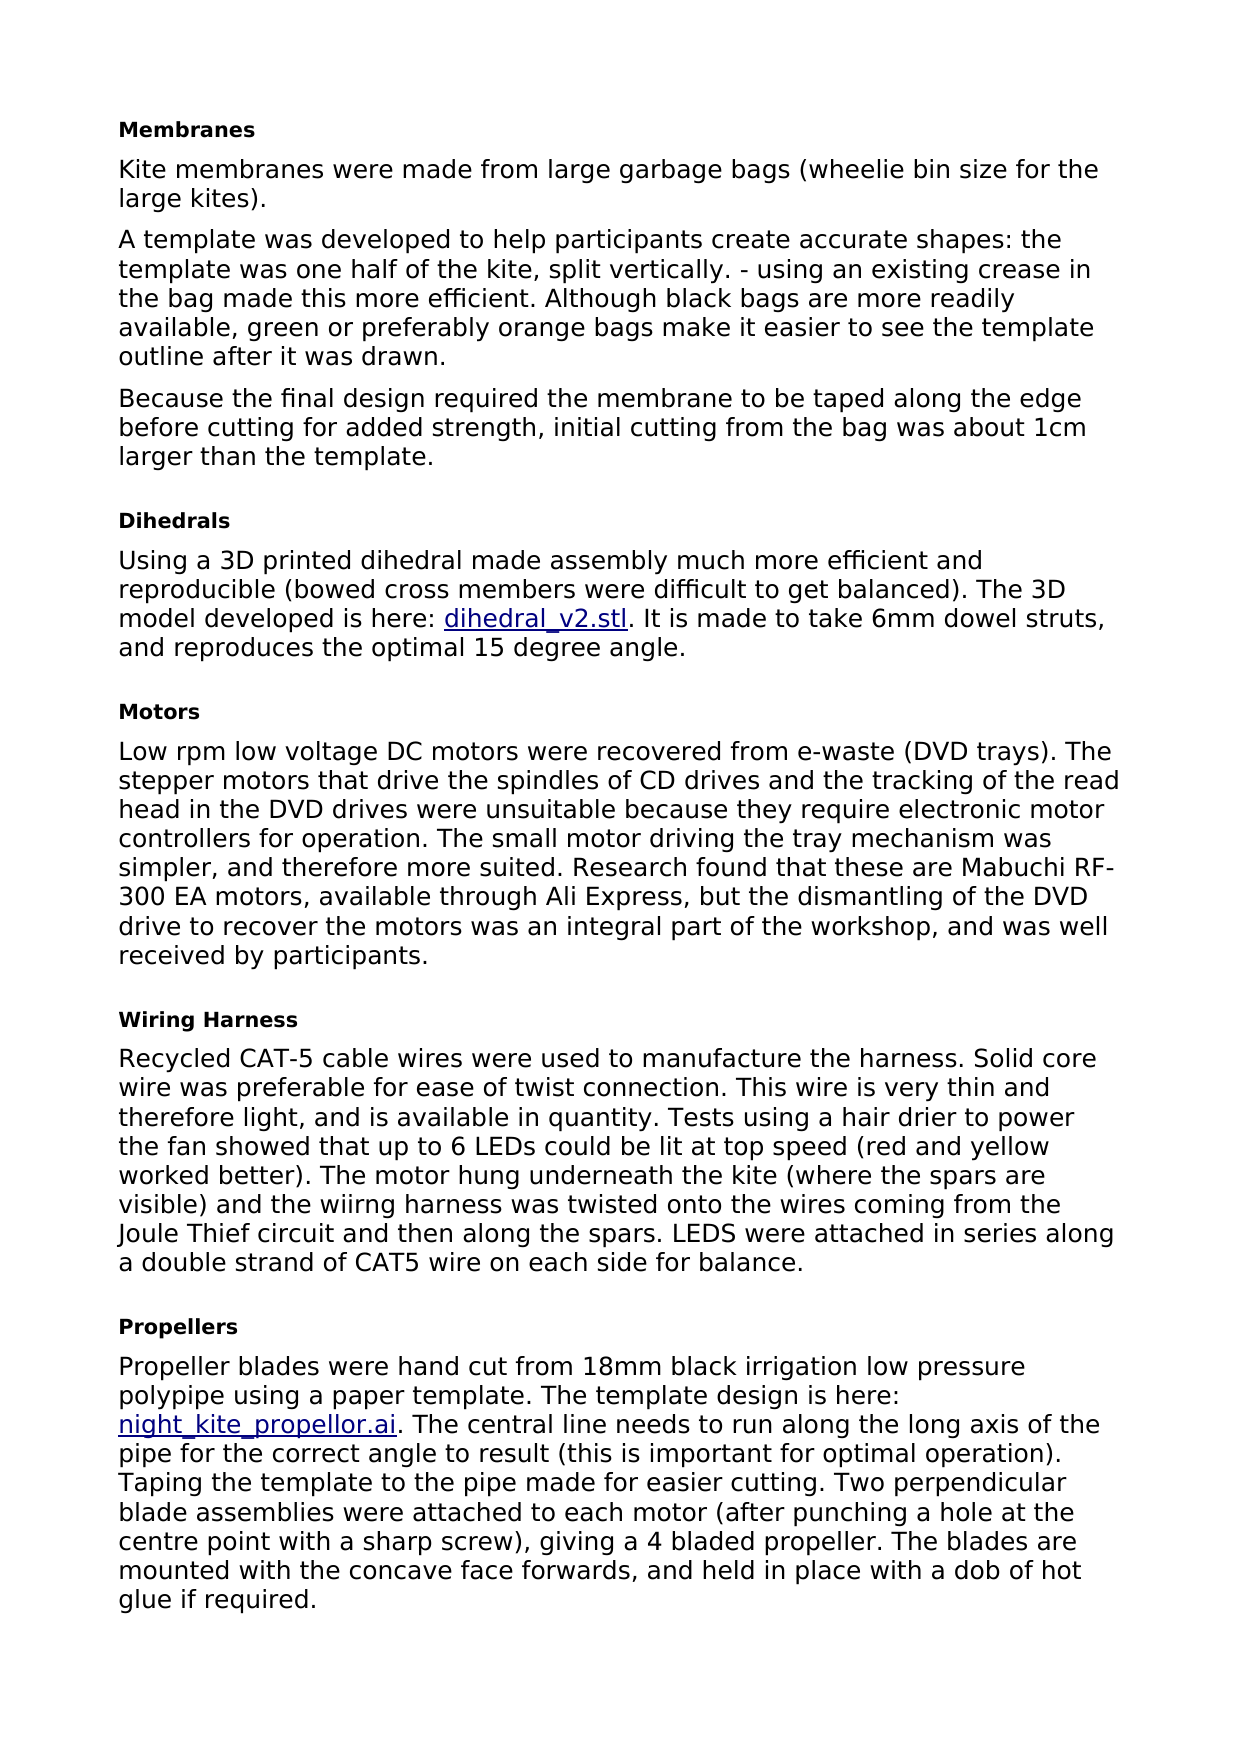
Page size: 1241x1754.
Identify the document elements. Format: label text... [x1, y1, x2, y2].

subtitle Propellers [118, 1315, 1122, 1339]
text Using a 3D printed dihedral made assembly much more efficient and reproducible (bowed cross members were difficult to get balanced). The 3D model developed is here: dihedral_v2.stl. It is made to take 6mm dowel struts, and reproduces the optimal 15 degree angle. [118, 546, 1122, 662]
text Recycled CAT-5 cable wires were used to manufacture the harness. Solid core wire was preferable for ease of twist connection. This wire is very thin and therefore light, and is available in quantity. Tests using a hair drier to power the fan showed that up to 6 LEDs could be lit at top speed (red and yellow worked better). The motor hung underneath the kite (where the spars are visible) and the wiirng harness was twisted onto the wires coming from the Joule Thief circuit and then along the spars. LEDS were attached in series along a double strand of CAT5 wire on each side for balance. [118, 1044, 1122, 1278]
subtitle Motors [118, 700, 1122, 724]
subtitle Membranes [118, 118, 1122, 142]
text Low rpm low voltage DC motors were recovered from e-waste (DVD trays). The stepper motors that drive the spindles of CD drives and the tracking of the read head in the DVD drives were unsuitable because they require electronic motor controllers for operation. The small motor driving the tray mechanism was simpler, and therefore more suited. Research found that these are Mabuchi RF- 300 EA motors, available through Ali Express, but the dismantling of the DVD drive to recover the motors was an integral part of the workshop, and was well received by participants. [118, 737, 1122, 970]
text Because the final design required the membrane to be taped along the edge before cutting for added strength, initial cutting from the bag was about 1cm larger than the template. [118, 384, 1122, 472]
text Propeller blades were hand cut from 18mm black irrigation low pressure polypipe using a paper template. The template design is here: night_kite_propellor.ai. The central line needs to run along the long axis of the pipe for the correct angle to result (this is important for optimal operation). Taping the template to the pipe made for easier cutting. Two perpendicular blade assemblies were attached to each motor (after punching a hole at the centre point with a sharp screw), giving a 4 bladed propeller. The blades are mounted with the concave face forwards, and held in place with a dob of hot glue if required. [118, 1352, 1122, 1614]
subtitle Wiring Harness [118, 1008, 1122, 1032]
text A template was developed to help participants create accurate shapes: the template was one half of the kite, split vertically. - using an existing crease in the bag made this more efficient. Although black bags are more readily available, green or preferably orange bags make it easier to see the template outline after it was drawn. [118, 226, 1122, 372]
subtitle Dihedrals [118, 509, 1122, 533]
text Kite membranes were made from large garbage bags (wheelie bin size for the large kites). [118, 155, 1122, 213]
